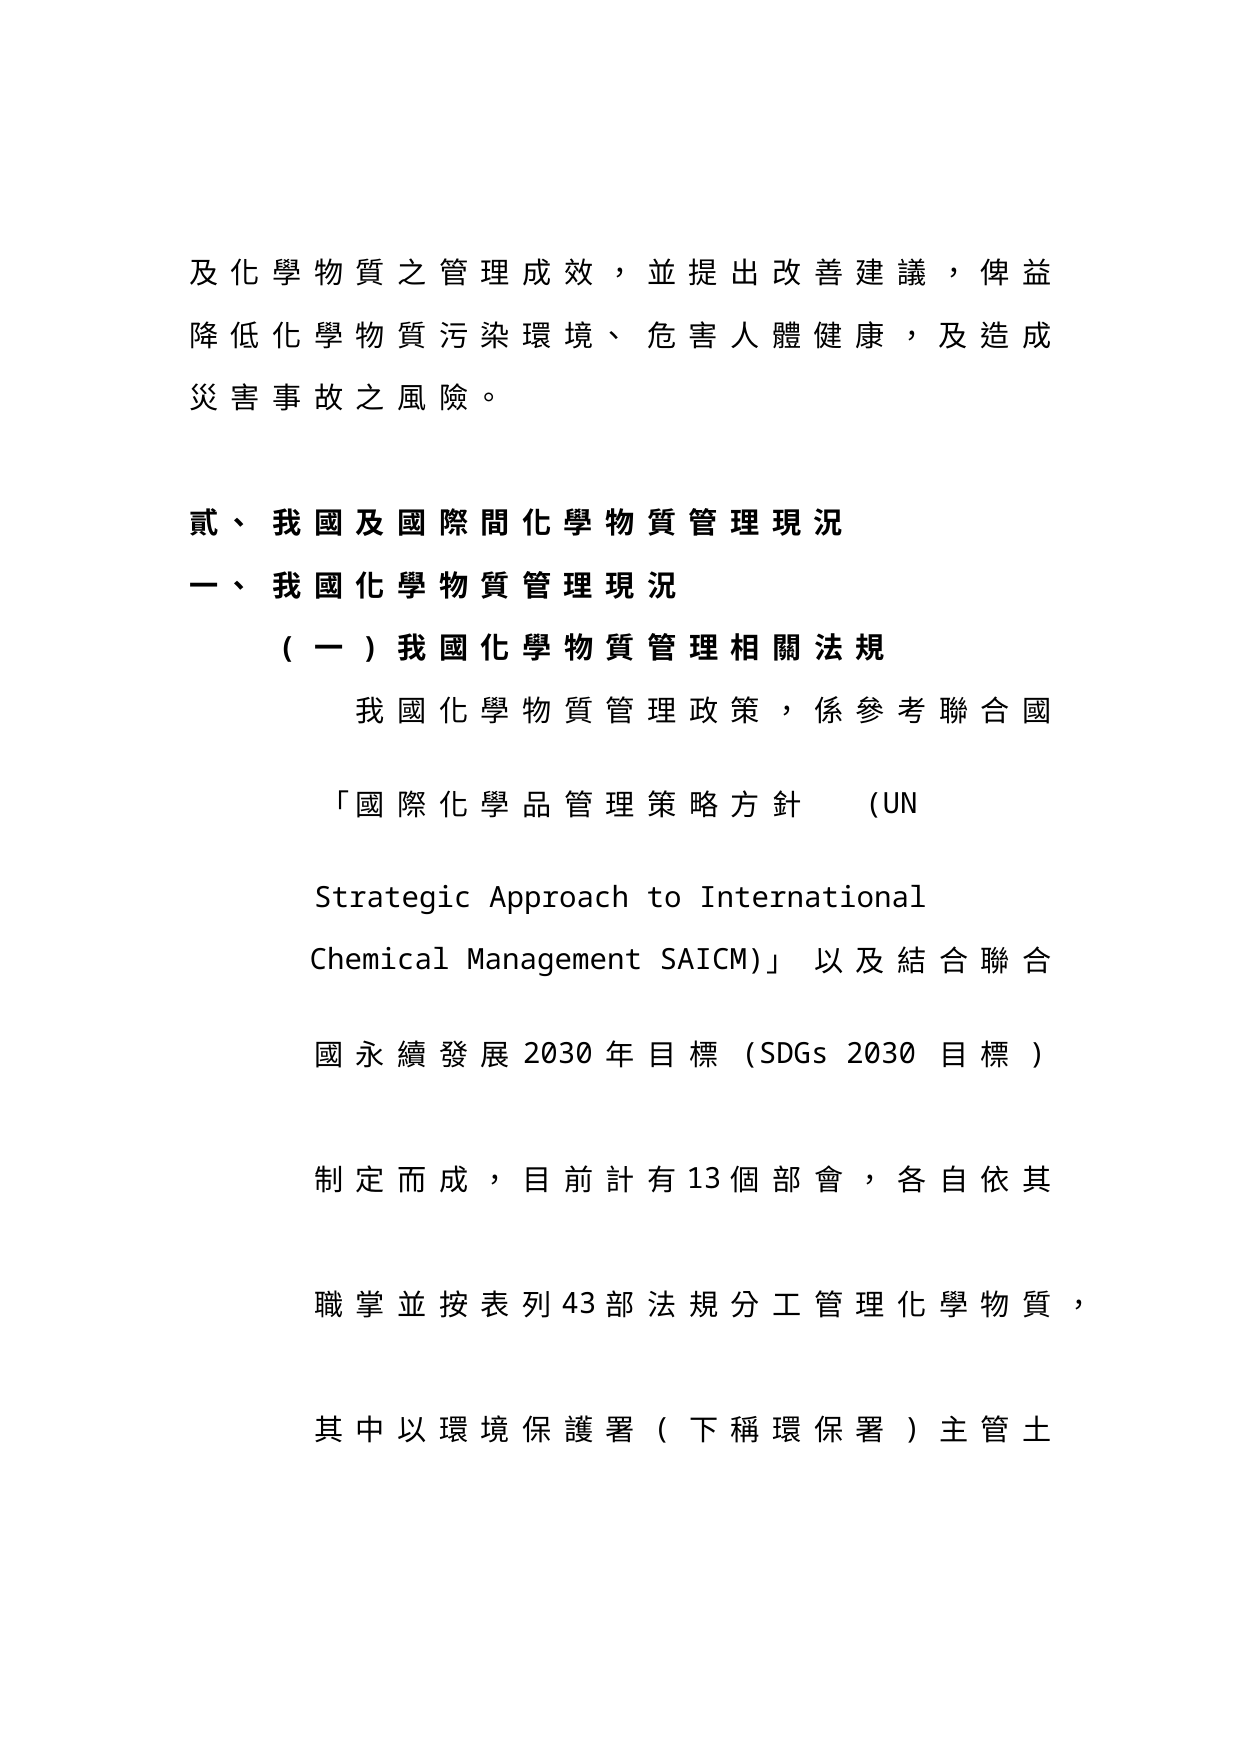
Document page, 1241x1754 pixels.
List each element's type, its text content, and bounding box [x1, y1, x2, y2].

text 及化學物質之管理成效，並提出改善建議，俾益降低化學物質污染環境、危害人體健康，及造成災害事故之風險。 [183, 229, 1058, 417]
text (一)我國化學物質管理相關法規 [242, 604, 1058, 667]
text 我國化學物質管理政策，係參考聯合國「國際化學品管理策略方針 (UN Strategic Approach to International Chemical Management SAICM)」以及結合聯合國永續發展2030年目標(SDGs 2030目標)制定而成，目前計有13個部會，各自依其職掌並按表列43部法規分工管理化學物質，其中以環境保護署(下稱環保署)主管土壤及地下水污染整治法等7部法規、內政部主管消防法等5部法規、經濟部主管事業用爆炸物管理條例等6部法規，以及衛生福利部(下稱衛福部)主管食品安全衛生管理法等6部法規最多(詳表1)，冀望在此管理架構下，部會間通力合作、協力管理，提高我國化學物質管理成效。 [271, 667, 1058, 1479]
text 一、我國化學物質管理現況 [183, 542, 1058, 604]
text 貳、我國及國際間化學物質管理現況 [183, 479, 1058, 542]
